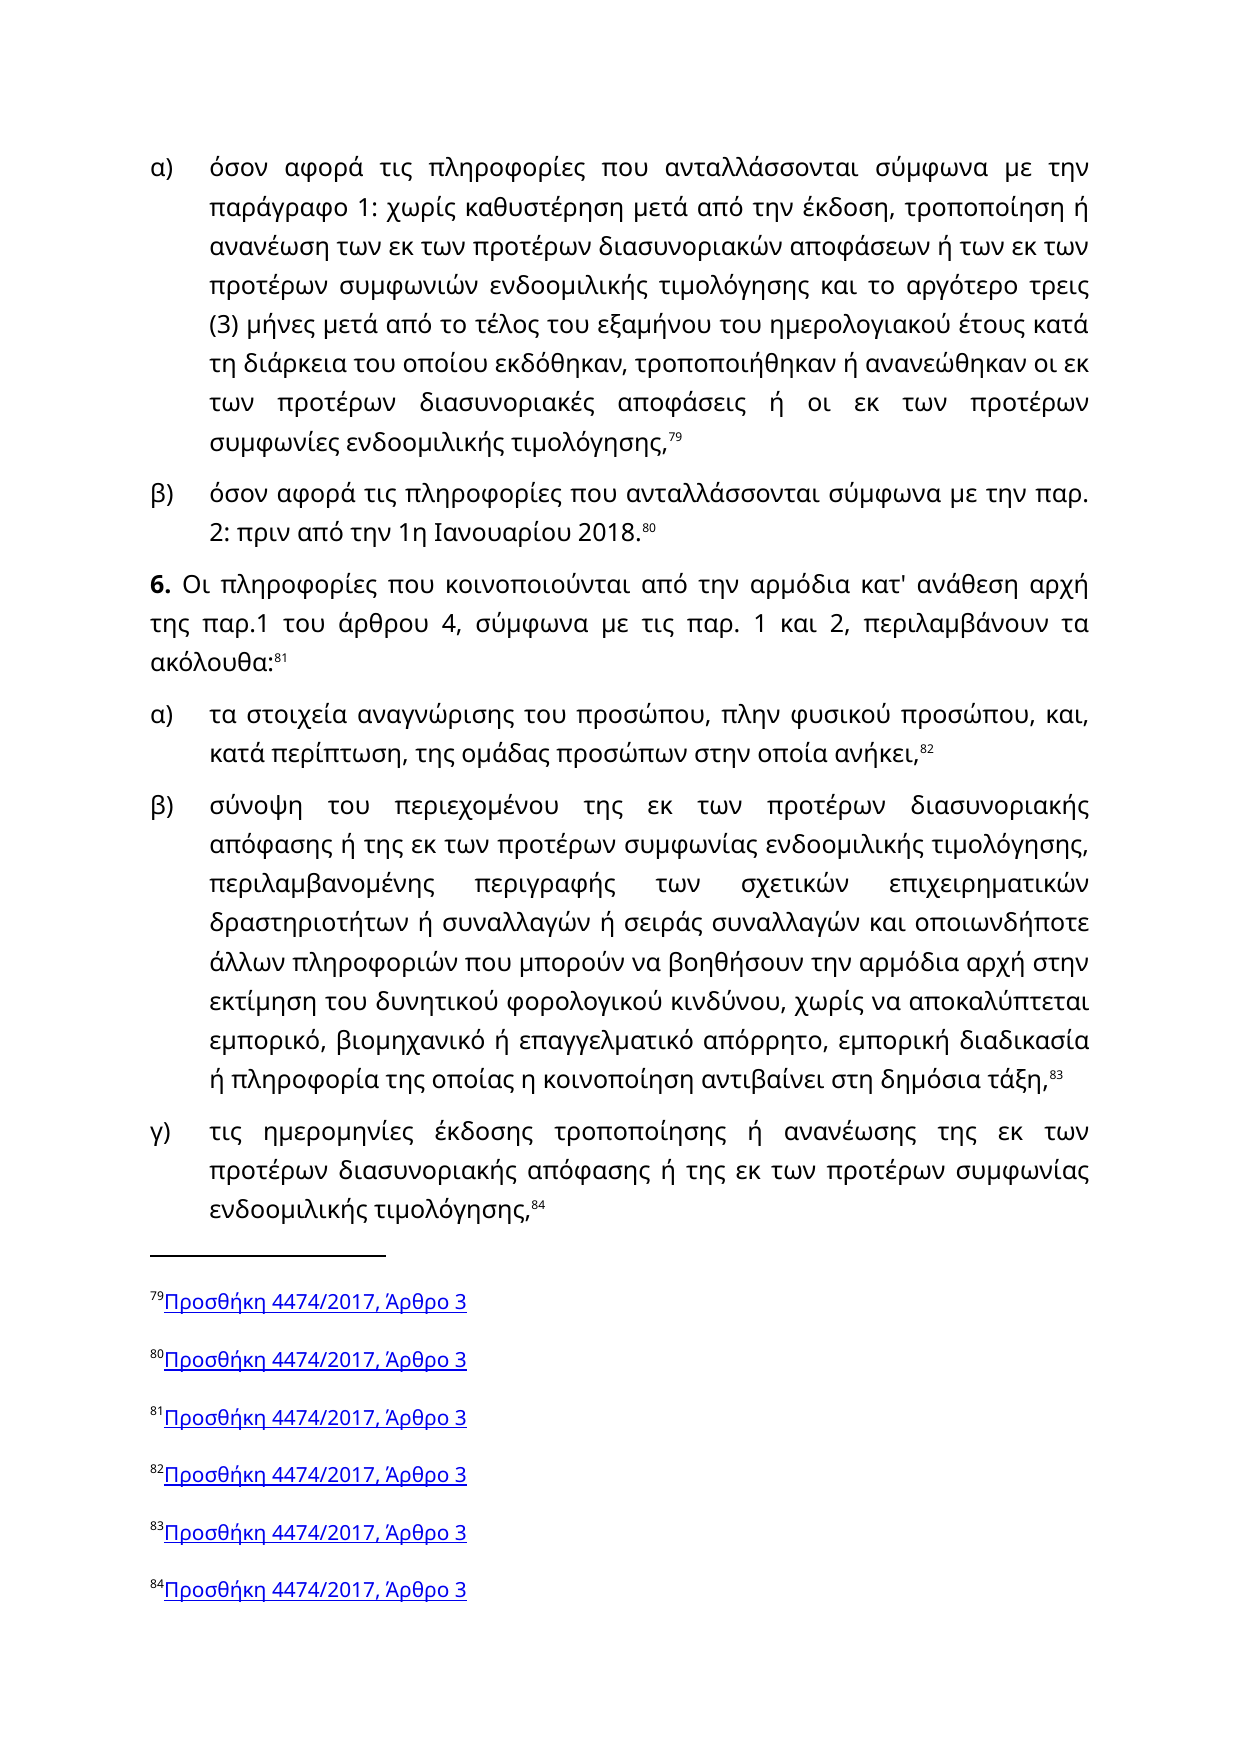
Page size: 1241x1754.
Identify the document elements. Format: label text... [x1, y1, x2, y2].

list γ) τις ημερομηνίες έκδοσης τροποποίησης ή ανανέωσης της εκ των προτέρων διασυνοριακής απόφασης ή της εκ των προτέρων συμφωνίας ενδοομιλικής τιμολόγησης, [150, 1113, 1090, 1226]
text Προσθήκη 4474/2017, Άρθρο 3 [150, 1460, 1090, 1489]
text 6. Οι πληροφορίες που κοινοποιούνται από την αρμόδια κατ' ανάθεση αρχή της παρ.1 του άρθρου 4, σύμφωνα με τις παρ. 1 και 2, περιλαμβάνουν τα ακόλουθα: [150, 567, 1090, 679]
text Προσθήκη 4474/2017, Άρθρο 3 [150, 1576, 1090, 1604]
list α) όσον αφορά τις πληροφορίες που ανταλλάσσονται σύμφωνα με την παράγραφο 1: χωρίς καθυστέρηση μετά από την έκδοση, τροποποίηση ή ανανέωση των εκ των προτέρων διασυνοριακών αποφάσεων ή των εκ των προτέρων συμφωνιών ενδοομιλικής τιμολόγησης και το αργότερο τρεις (3) μήνες μετά από το τέλος του εξαμήνου του ημερολογιακού έτους κατά τη διάρκεια του οποίου εκδόθηκαν, τροποποιήθηκαν ή ανανεώθηκαν οι εκ των προτέρων διασυνοριακές αποφάσεις ή οι εκ των προτέρων συμφωνίες ενδοομιλικής τιμολόγησης, [150, 150, 1090, 458]
text Προσθήκη 4474/2017, Άρθρο 3 [150, 1403, 1090, 1431]
list β) όσον αφορά τις πληροφορίες που ανταλλάσσονται σύμφωνα με την παρ. 2: πριν από την 1η Ιανουαρίου 2018. [150, 476, 1090, 549]
text Προσθήκη 4474/2017, Άρθρο 3 [150, 1518, 1090, 1546]
text Προσθήκη 4474/2017, Άρθρο 3 [150, 1287, 1090, 1316]
text Προσθήκη 4474/2017, Άρθρο 3 [150, 1345, 1090, 1373]
list β) σύνοψη του περιεχομένου της εκ των προτέρων διασυνοριακής απόφασης ή της εκ των προτέρων συμφωνίας ενδοομιλικής τιμολόγησης, περιλαμβανομένης περιγραφής των σχετικών επιχειρηματικών δραστηριοτήτων ή συναλλαγών ή σειράς συναλλαγών και οποιωνδήποτε άλλων πληροφοριών που μπορούν να βοηθήσουν την αρμόδια αρχή στην εκτίμηση του δυνητικού φορολογικού κινδύνου, χωρίς να αποκαλύπτεται εμπορικό, βιομηχανικό ή επαγγελματικό απόρρητο, εμπορική διαδικασία ή πληροφορία της οποίας η κοινοποίηση αντιβαίνει στη δημόσια τάξη, [150, 787, 1090, 1096]
list α) τα στοιχεία αναγνώρισης του προσώπου, πλην φυσικού προσώπου, και, κατά περίπτωση, της ομάδας προσώπων στην οποία ανήκει, [150, 697, 1090, 770]
